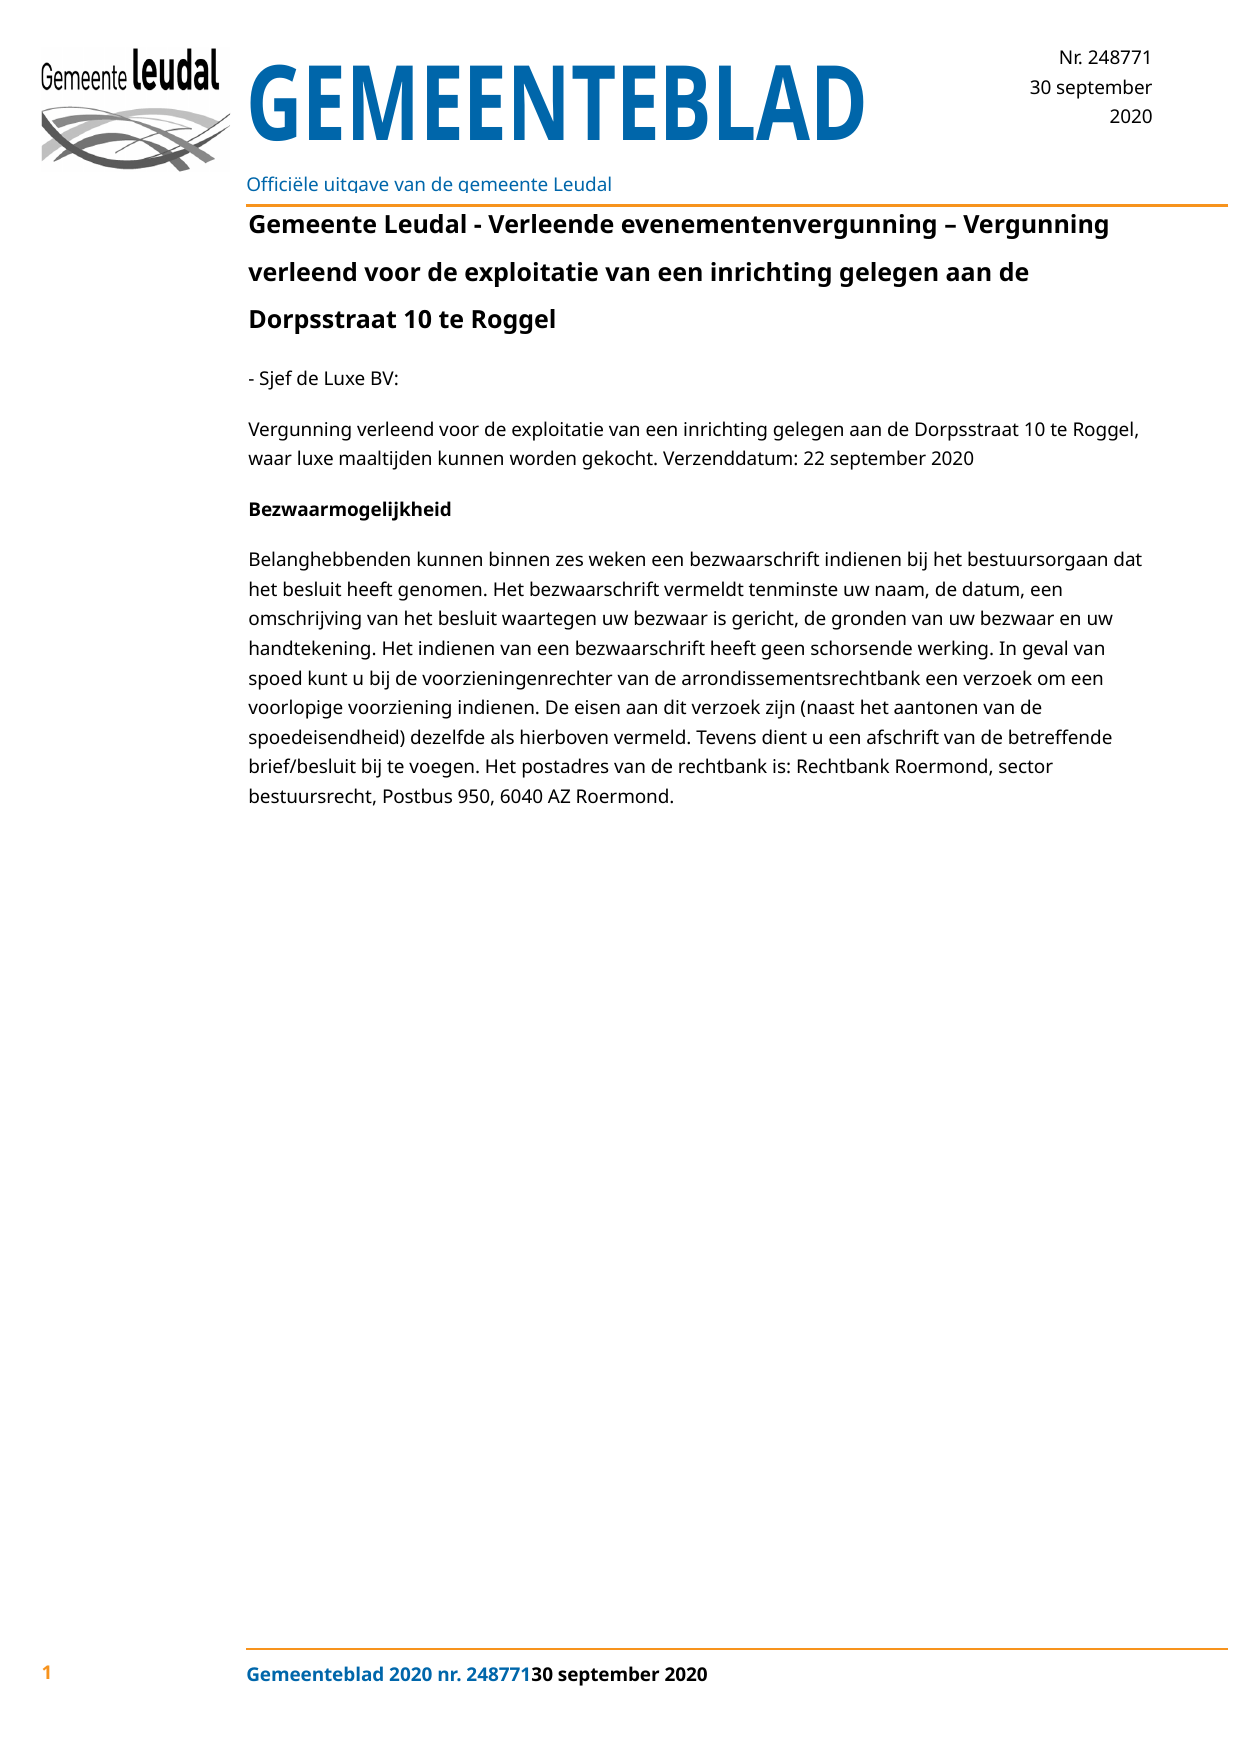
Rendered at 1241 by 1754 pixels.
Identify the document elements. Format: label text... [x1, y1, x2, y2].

text - Sjef de Luxe BV: [248, 366, 1152, 391]
picture [41, 47, 231, 172]
text Gemeente Leudal - Verleende evenementenvergunning – Vergunning verleend voor de exploitatie van een inrichting gelegen aan de Dorpsstraat 10 te Roggel [248, 207, 1152, 336]
text Belanghebbenden kunnen binnen zes weken een bezwaarschrift indienen bij het bestuursorgaan dat het besluit heeft genomen. Het bezwaarschrift vermeldt tenminste uw naam, de datum, een omschrijving van het besluit waartegen uw bezwaar is gericht, de gronden van uw bezwaar en uw handtekening. Het indienen van een bezwaarschrift heeft geen schorsende werking. In geval van spoed kunt u bij de voorzieningenrechter van de arrondissementsrechtbank een verzoek om een voorlopige voorziening indienen. De eisen aan dit verzoek zijn (naast het aantonen van de spoedeisendheid) dezelfde als hierboven vermeld. Tevens dient u een afschrift van de betreffende brief/besluit bij te voegen. Het postadres van de rechtbank is: Rechtbank Roermond, sector bestuursrecht, Postbus 950, 6040 AZ Roermond. [248, 546, 1152, 809]
text Bezwaarmogelijkheid [248, 496, 1152, 522]
text Vergunning verleend voor de exploitatie van een inrichting gelegen aan de Dorpsstraat 10 te Roggel, waar luxe maaltijden kunnen worden gekocht. Verzenddatum: 22 september 2020 [248, 416, 1152, 471]
